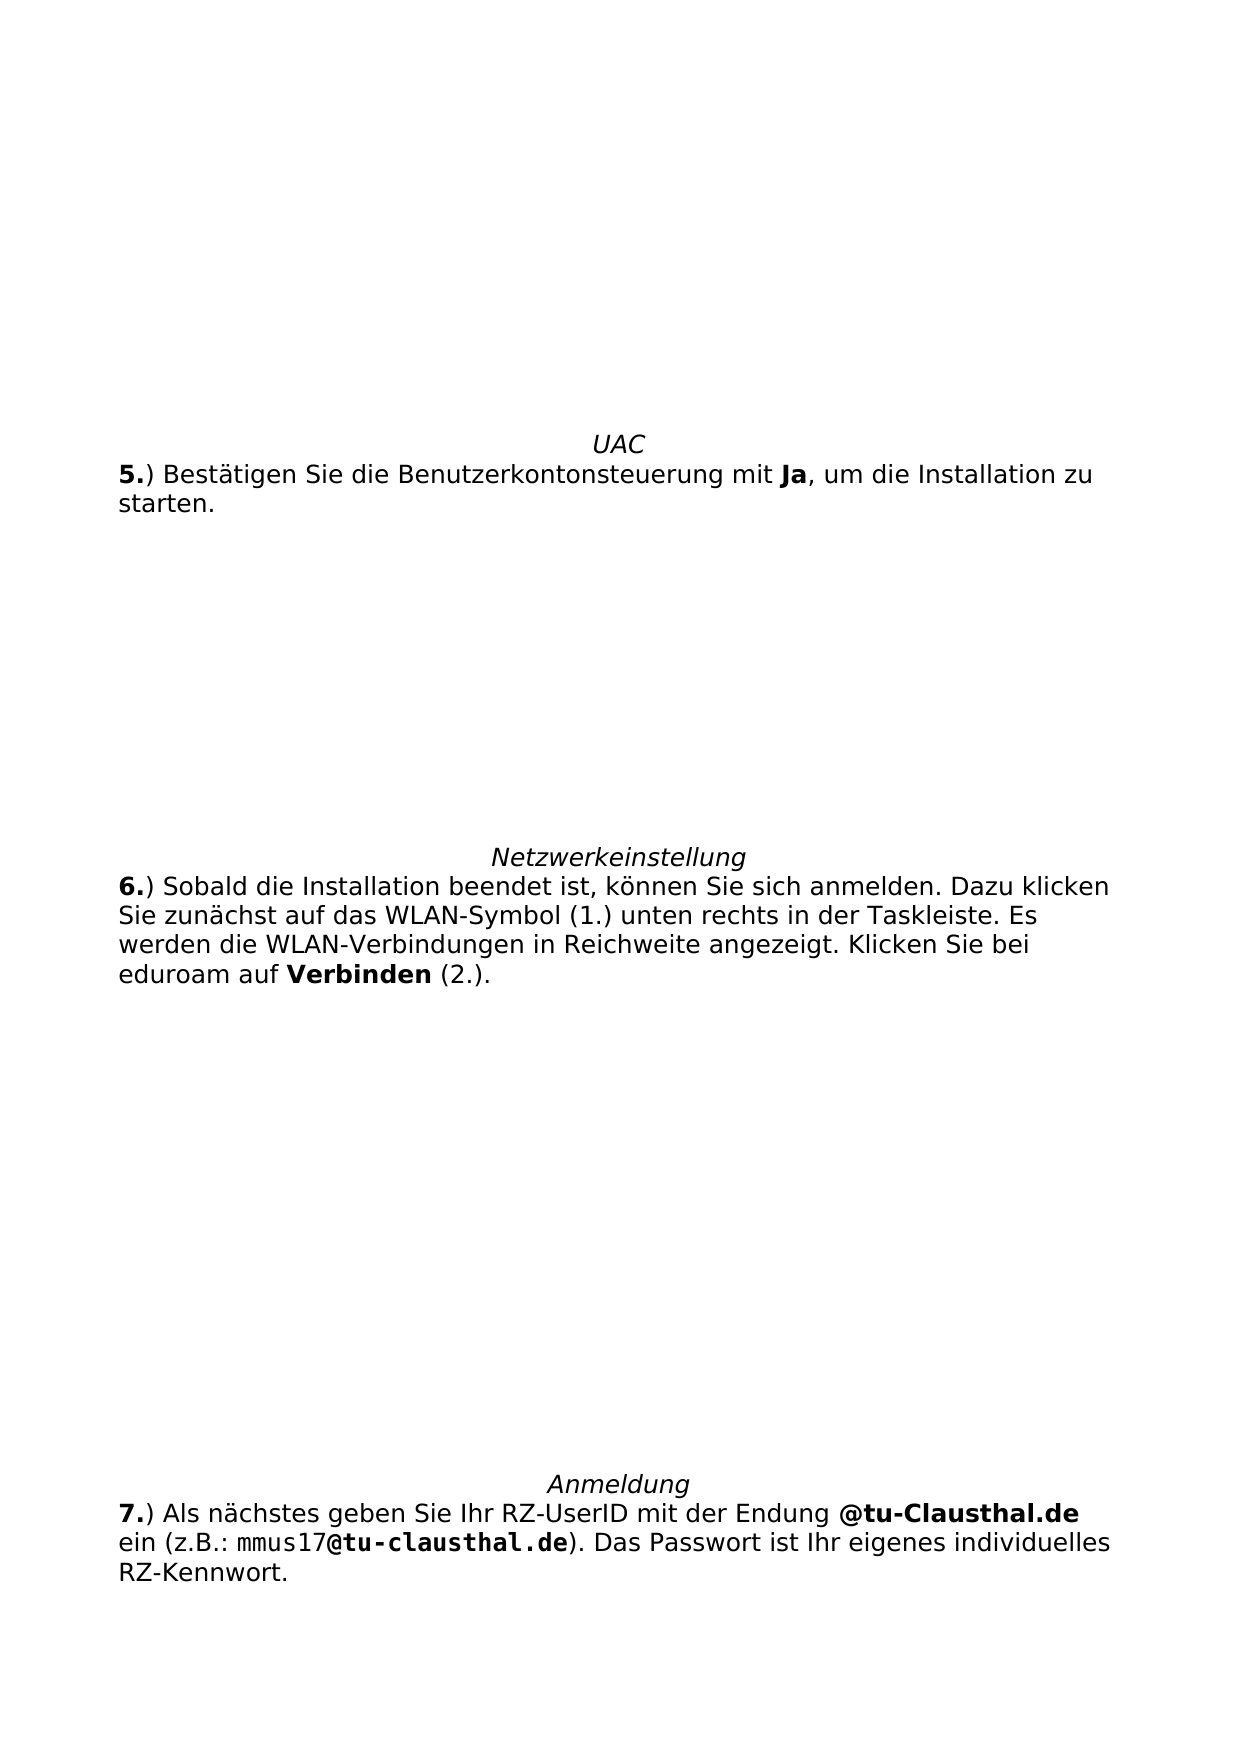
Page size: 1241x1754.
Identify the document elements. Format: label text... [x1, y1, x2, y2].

text 7.) Als nächstes geben Sie Ihr RZ-UserID mit der Endung @tu-Clausthal.de ein (z.B.: mmus17@tu-clausthal.de). Das Passwort ist Ihr eigenes individuelles RZ-Kennwort. [118, 1001, 1122, 1587]
text 5.) Bestätigen Sie die Benutzerkontonsteuerung mit Ja, um die Installation zu starten. [118, 118, 1122, 518]
text Anmeldung [386, 1014, 854, 1499]
text Netzwerkeinstellung [464, 543, 776, 872]
text UAC [464, 131, 776, 460]
text 6.) Sobald die Installation beendet ist, können Sie sich anmelden. Dazu klicken Sie zunächst auf das WLAN-Symbol (1.) unten rechts in der Taskleiste. Es werden die WLAN-Verbindungen in Reichweite angezeigt. Klicken Sie bei eduroam auf Verbinden (2.). [118, 531, 1122, 989]
